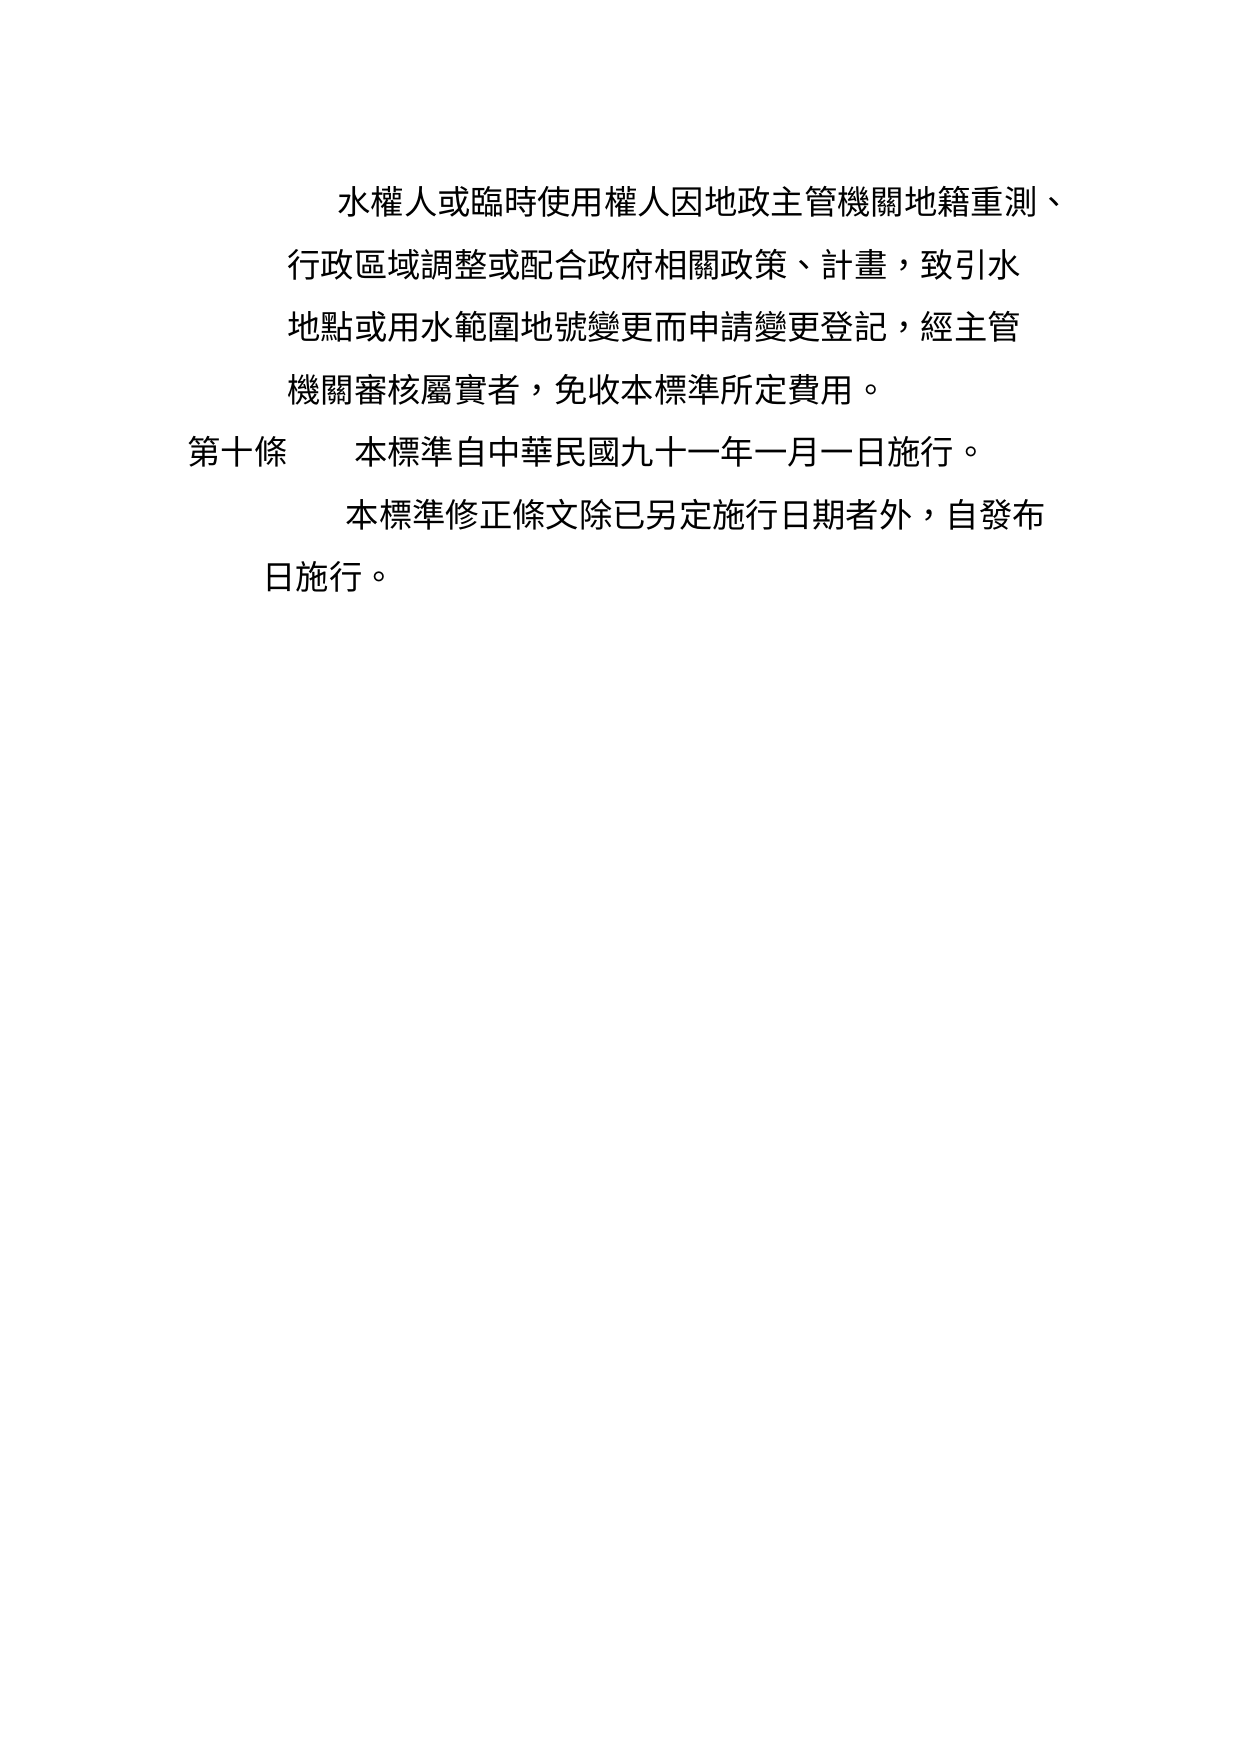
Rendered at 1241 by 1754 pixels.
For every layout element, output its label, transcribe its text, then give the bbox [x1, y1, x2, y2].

text 水權人或臨時使用權人因地政主管機關地籍重測、行政區域調整或配合政府相關政策、計畫，致引水地點或用水範圍地號變更而申請變更登記，經主管機關審核屬實者，免收本標準所定費用。 [187, 158, 1053, 408]
text 第十條 本標準自中華民國九十一年一月一日施行。 [187, 408, 1053, 471]
text 本標準修正條文除已另定施行日期者外，自發布日施行。 [262, 471, 1053, 596]
